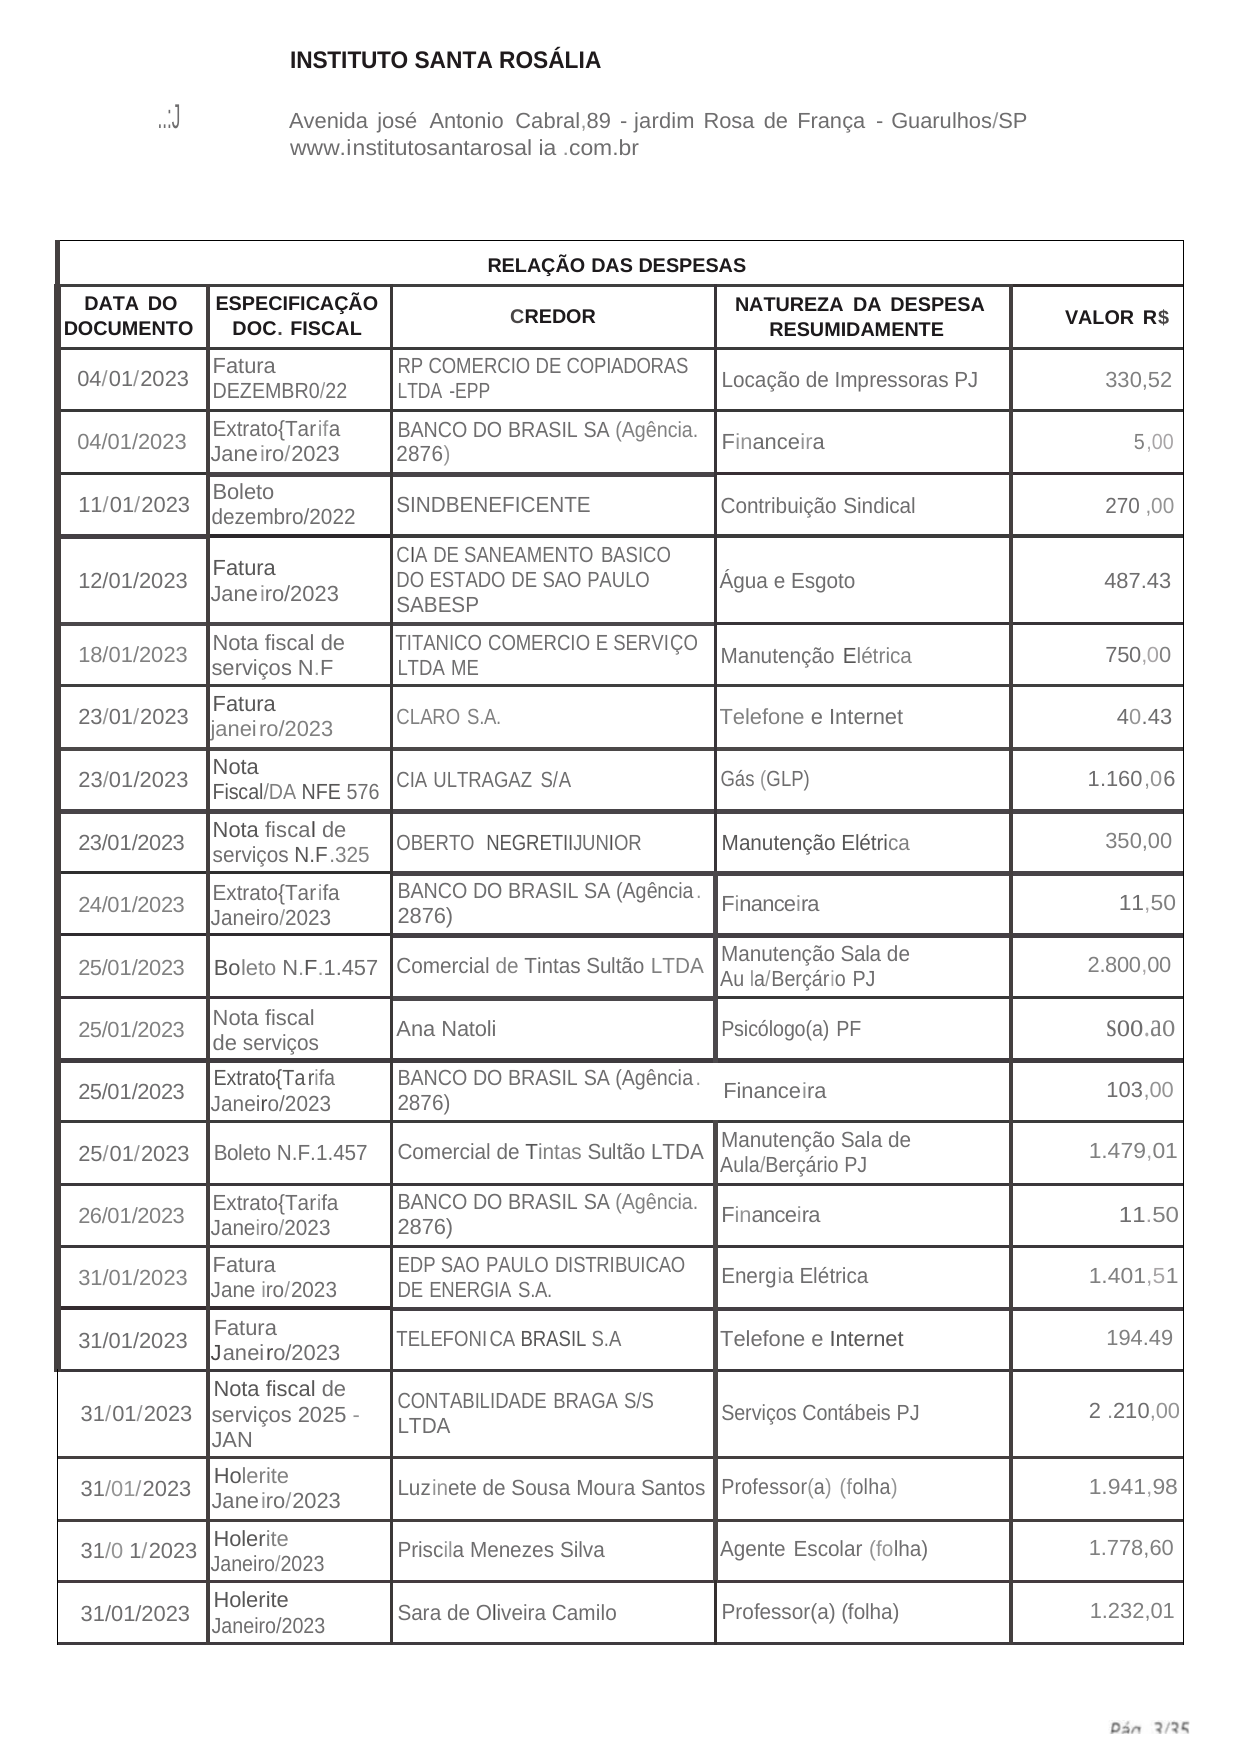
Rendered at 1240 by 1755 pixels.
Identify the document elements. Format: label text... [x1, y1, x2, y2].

table_cell 31/01/2023 [61, 1248, 206, 1306]
table_cell 11.50 [1013, 1186, 1183, 1245]
table_cell Professor(a) (folha) [717, 1583, 1009, 1642]
table_cell RP COMERCIO DE COPIADORAS LTDA -EPP [393, 350, 714, 409]
table_cell SINDBENEFICENTE [393, 477, 714, 534]
table_cell 24/01/2023 [61, 874, 206, 933]
table_cell Manutenção Elétrica [717, 625, 1009, 684]
table_cell 25/01/2023 [61, 1063, 206, 1120]
table_cell 2 .210,00 [1013, 1372, 1183, 1456]
table_cell Telefone e Internet [718, 1311, 1009, 1369]
table_cell Extrato{Tarifa Janeiro/2023 [210, 412, 390, 472]
table_cell 1.160,06 [1013, 751, 1183, 809]
table_cell 23/01/2023 [61, 814, 206, 871]
table_cell BANCO DO BRASIL SA (Agência. 2876) [393, 876, 713, 933]
table_cell Psicólogo(a) PF [718, 999, 1009, 1058]
table_cell Manutenção Elétrica [717, 814, 1009, 871]
table_cell OBERTO NEGRETIIJUNIOR [393, 814, 714, 871]
table_cell 487.43 [1013, 538, 1183, 622]
table_cell 23/01/2023 [61, 687, 206, 746]
table_cell 31/0 1/2023 [58, 1522, 206, 1580]
table_cell TELEFONICA BRASIL S.A [393, 1311, 713, 1369]
table_cell Telefone e Internet [717, 687, 1009, 746]
table_cell 25/01/2023 [61, 936, 206, 996]
table_cell Manutenção Sala de Au la/Berçário PJ [718, 938, 1009, 996]
table_cell Manutenção Sala de Aula/Berçário PJ [718, 1123, 1009, 1183]
table_cell BANCO DO BRASIL SA (Agência. 2876) [393, 1186, 713, 1245]
table_cell Gás (GLP) [717, 751, 1009, 809]
table_cell 12/01/2023 [61, 539, 206, 622]
table_cell Locação de Impressoras PJ [717, 350, 1009, 409]
table_cell 31/01/2023 [61, 1310, 206, 1369]
table_cell 11,50 [1013, 876, 1183, 933]
text ..:J Avenida josé Antonio Cabral,89 - jardim Rosa de França - Guarulhos/SP [157, 100, 1204, 135]
table_cell 18/01/2023 [61, 626, 206, 684]
table_cell 1.778,60 [1013, 1522, 1183, 1580]
table_cell TITANICO COMERCIO E SERVIÇO LTDA ME [393, 626, 714, 684]
table_cell Extrato{Tarifa Janeiro/2023 [210, 1063, 390, 1120]
table_cell 04/01/2023 [61, 412, 206, 472]
table_cell Boleto dezembro/2022 [210, 477, 390, 534]
table_cell 330,52 [1013, 350, 1183, 409]
table_cell NATUREZA DA DESPESA RESUMIDAMENTE [717, 287, 1009, 347]
table_cell CREDOR [393, 287, 714, 347]
table_cell Energia Elétrica [718, 1248, 1009, 1306]
table_cell Nota fiscal de serviços N.F.325 [210, 814, 390, 871]
table_cell 103,00 [1013, 1063, 1183, 1120]
table_cell 31/01/2023 [58, 1459, 206, 1518]
table_cell Holerite Janeiro/2023 [210, 1583, 390, 1642]
table_cell Boleto N.F.1.457 [210, 936, 390, 996]
table_cell Luzinete de Sousa Moura Santos [393, 1459, 713, 1518]
table_cell CONTABILIDADE BRAGA S/S LTDA [393, 1372, 713, 1456]
table_cell Nota Fiscal/DA NFE 576 [210, 751, 390, 809]
table_cell Água e Esgoto [717, 538, 1009, 622]
table_cell EDP SAO PAULO DISTRIBUICAO DE ENERGIA S.A. [393, 1248, 713, 1306]
table_cell soo.ao [1013, 999, 1183, 1058]
table_cell Fatura Janeiro/2023 [210, 538, 390, 622]
table_cell CIA ULTRAGAZ S/A [393, 751, 714, 809]
table_cell Financeira [716, 1063, 1009, 1120]
table_cell Fatura Janeiro/2023 [210, 1310, 390, 1369]
table_cell Financeira [717, 412, 1009, 472]
table_cell 1.941,98 [1013, 1459, 1183, 1518]
table_cell Priscila Menezes Silva [393, 1522, 713, 1580]
table_cell CIA DE SANEAMENTO BASICO DO ESTADO DE SAO PAULO SABESP [393, 538, 714, 622]
table_cell Sara de Oliveira Camilo [393, 1583, 714, 1642]
table_cell 25/01/2023 [61, 1123, 206, 1183]
table_cell DATA DO DOCUMENTO [61, 287, 206, 347]
table_cell 26/01/2023 [61, 1186, 206, 1245]
table_cell 31/01/2023 [58, 1583, 206, 1642]
table_cell Fatura janeiro/2023 [210, 687, 390, 746]
table_cell 11/01/2023 [61, 475, 206, 534]
table_cell BANCO DO BRASIL SA (Agência. 2876) [393, 1063, 716, 1120]
table_cell Professor(a) (folha) [718, 1459, 1009, 1518]
table_cell Ana Natoli [393, 1001, 713, 1058]
table_cell 31/01/2023 [58, 1372, 206, 1456]
table_cell Comercial de Tintas Sultão LTDA [393, 938, 713, 996]
table_cell 270 ,00 [1013, 475, 1183, 534]
table_cell Fatura DEZEMBR0/22 [210, 350, 390, 409]
table_cell Contribuição Sindical [717, 475, 1009, 534]
table_cell Extrato{Tarifa Janeiro/2023 [210, 1186, 390, 1245]
table_cell Nota fiscal de serviços 49 [210, 999, 390, 1058]
table_cell 194.49 [1013, 1311, 1183, 1369]
table_cell Boleto N.F.1.457 [210, 1123, 390, 1183]
table_cell BANCO DO BRASIL SA (Agência. 2876) [393, 412, 714, 472]
table_cell 750,00 [1013, 625, 1183, 684]
table_cell 1.401,51 [1013, 1248, 1183, 1306]
table_cell Fatura Jane iro/2023 [210, 1248, 390, 1306]
table_cell 5,00 [1013, 412, 1183, 472]
table_cell Holerite Janeiro/2023 [210, 1522, 390, 1580]
text www.institutosantarosal ia .com.br [290, 135, 1204, 160]
table_cell 04/01/2023 [61, 350, 206, 409]
table_cell 1.479,01 [1013, 1123, 1183, 1183]
table_cell Nota fiscal de serviços N.F 325 [210, 626, 390, 684]
table_cell Holerite Janeiro/2023 [210, 1459, 390, 1518]
table_cell Financeira [718, 876, 1009, 933]
table_cell Extrato{Tarifa Janeiro/2023 [210, 874, 390, 933]
table_cell CLARO S.A. [393, 687, 714, 746]
table_cell 23/01/2023 [61, 751, 206, 809]
table_cell Financeira [718, 1186, 1009, 1245]
table_cell Agente Escolar (folha) [718, 1522, 1009, 1580]
table_cell 2.800,00 [1013, 938, 1183, 996]
table_cell 25/01/2023 [61, 999, 206, 1058]
table_cell Serviços Contábeis PJ [718, 1372, 1009, 1456]
table_cell 1.232,01 [1013, 1583, 1183, 1642]
table_cell 40.43 [1013, 687, 1183, 746]
table_cell Nota fiscal de serviços 2025 - JAN [210, 1372, 390, 1456]
table_cell Comercial de Tintas Sultão LTDA [393, 1123, 713, 1183]
table_header RELAÇÃO DAS DESPESAS [60, 241, 1183, 284]
table_cell 350,00 [1013, 814, 1183, 871]
table_cell ESPECIFICAÇÃO DOC. FISCAL [210, 287, 390, 347]
table_cell VALOR R$ [1013, 287, 1183, 347]
